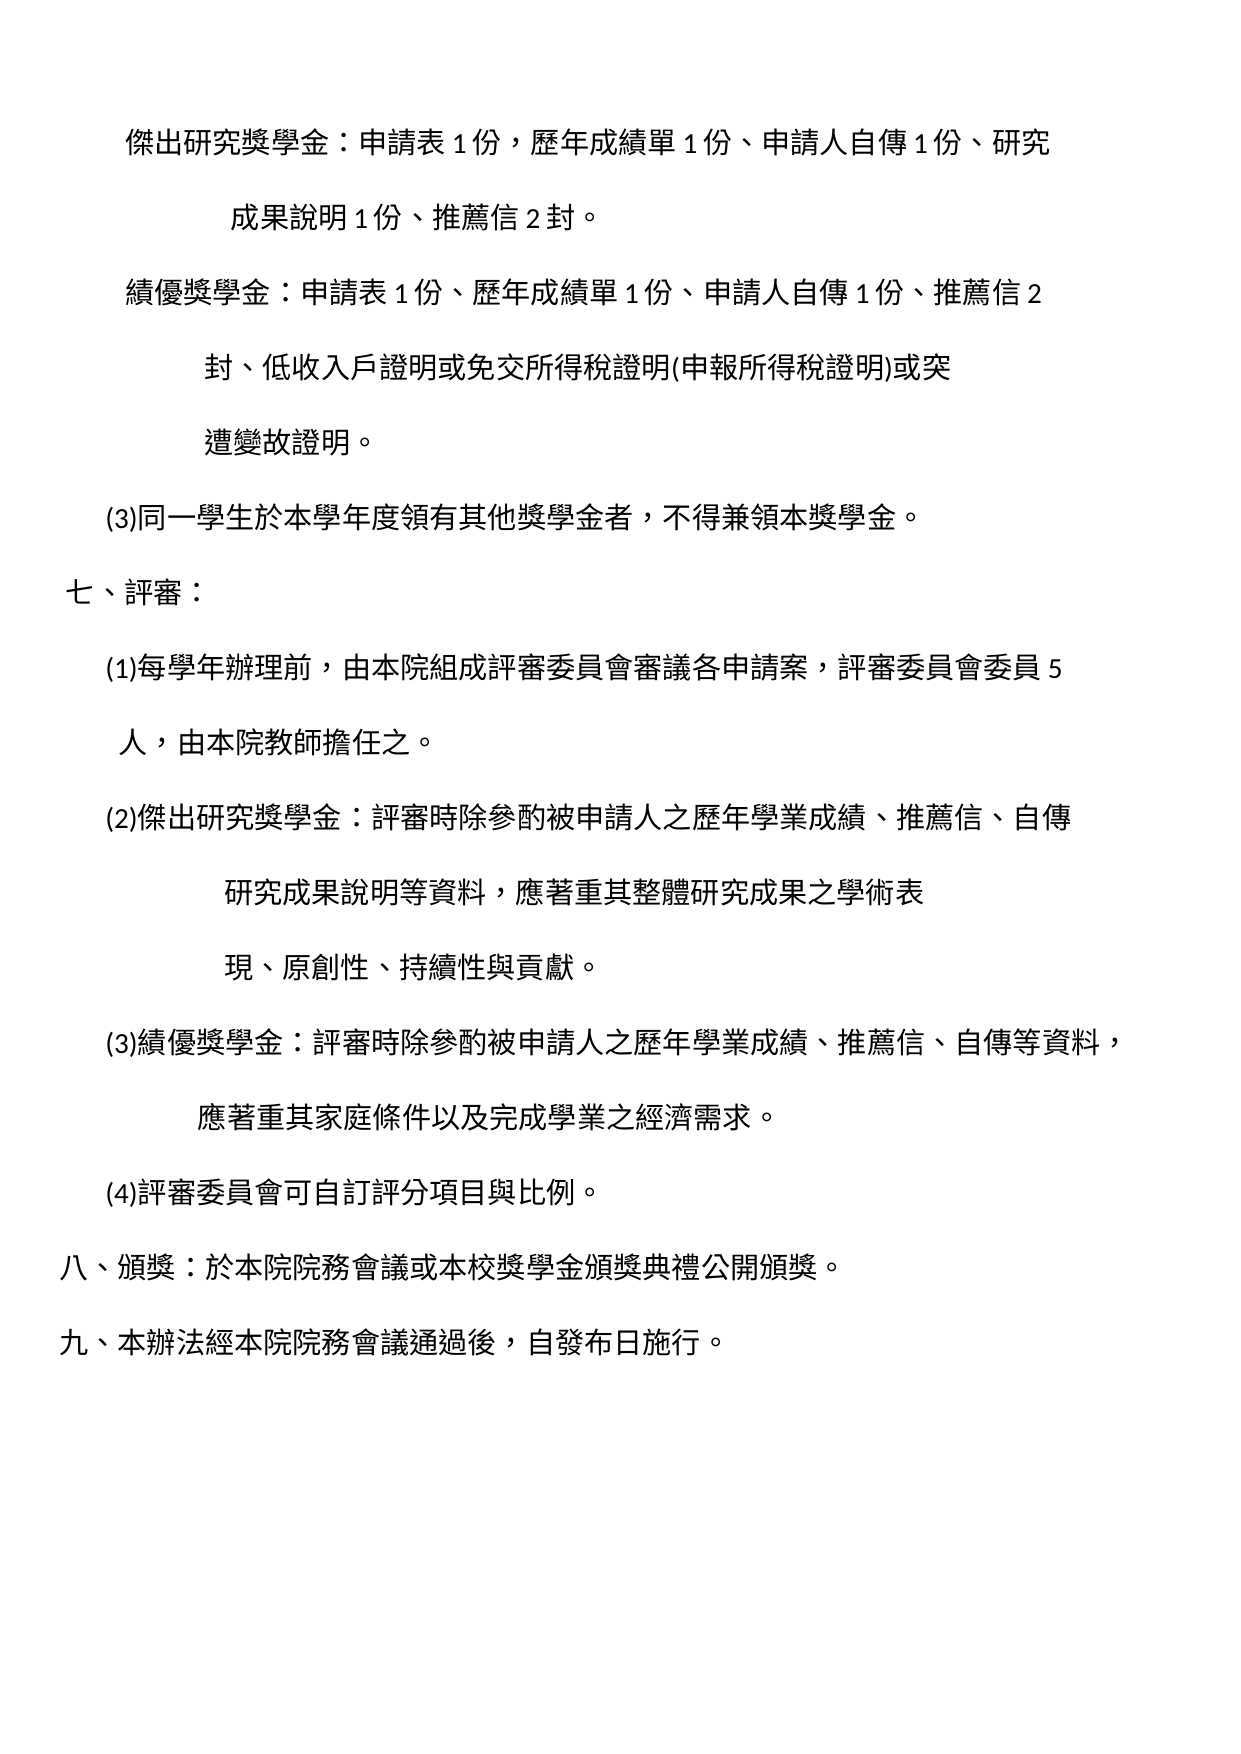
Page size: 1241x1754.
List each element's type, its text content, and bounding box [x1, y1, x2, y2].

text 九、本辦法經本院院務會議通過後，自發布日施行。 [59, 1304, 1137, 1379]
text 封、低收入戶證明或免交所得稅證明(申報所得稅證明)或突 [59, 329, 1137, 404]
text (3)同一學生於本學年度領有其他獎學金者，不得兼領本獎學金。 [59, 479, 1137, 554]
text 研究成果說明等資料，應著重其整體研究成果之學術表 [59, 854, 1137, 929]
text (3)績優獎學金：評審時除參酌被申請人之歷年學業成績、推薦信、自傳等資料， [59, 1004, 1137, 1079]
text 遭變故證明。 [59, 404, 1137, 479]
text 現、原創性、持續性與貢獻。 [59, 929, 1137, 1004]
text (4)評審委員會可自訂評分項目與比例。 [59, 1154, 1137, 1229]
text 傑出研究獎學金：申請表1份，歷年成績單1份、申請人自傳1份、研究 [59, 104, 1137, 179]
text (2)傑出研究獎學金：評審時除參酌被申請人之歷年學業成績、推薦信、自傳 [59, 779, 1137, 854]
text 應著重其家庭條件以及完成學業之經濟需求。 [59, 1079, 1137, 1154]
text 七、評審： [59, 554, 1137, 629]
text 八、頒獎：於本院院務會議或本校獎學金頒獎典禮公開頒獎。 [59, 1229, 1137, 1304]
text 績優獎學金：申請表1份、歷年成績單1份、申請人自傳1份、推薦信2 [59, 254, 1137, 329]
text 人，由本院教師擔任之。 [59, 704, 1137, 779]
text (1)每學年辦理前，由本院組成評審委員會審議各申請案，評審委員會委員5 [59, 629, 1137, 704]
text 成果說明1份、推薦信2封。 [59, 179, 1137, 254]
